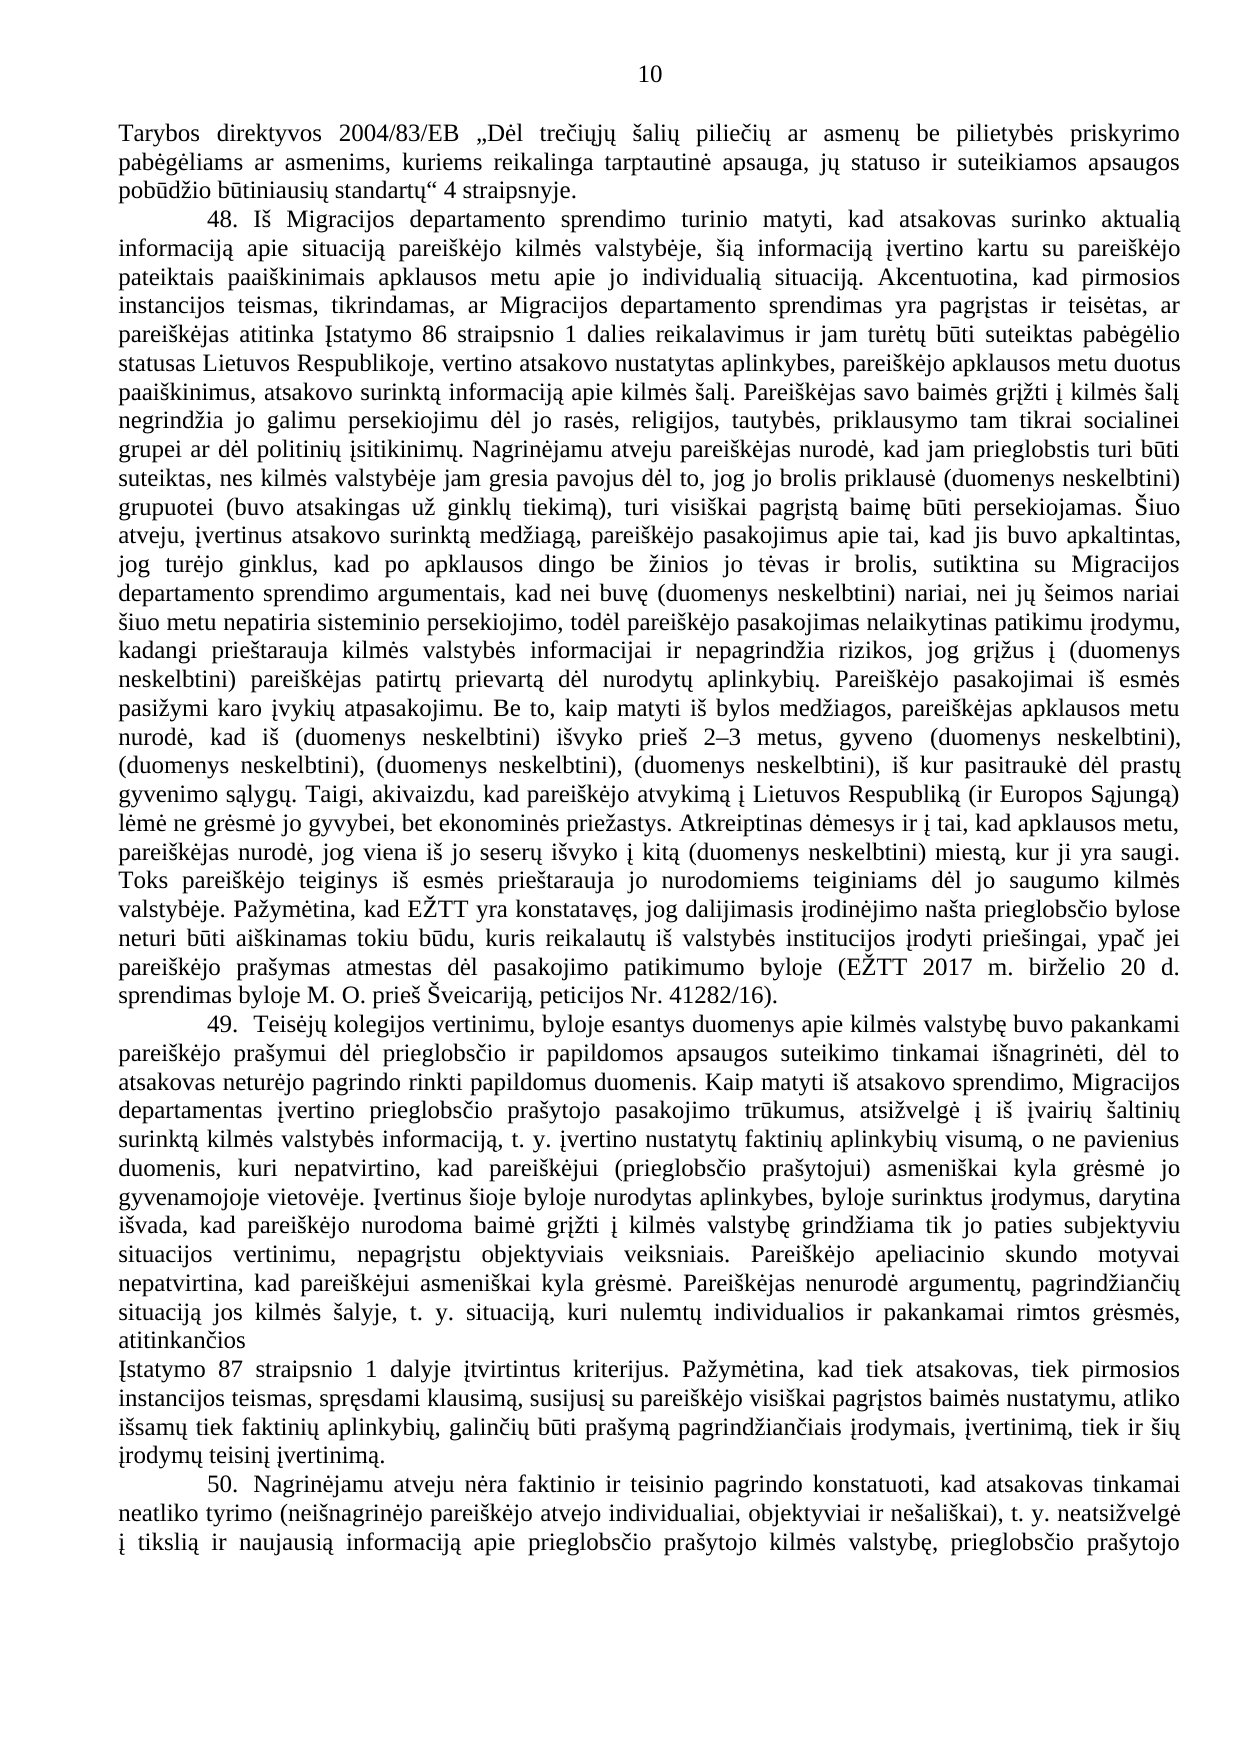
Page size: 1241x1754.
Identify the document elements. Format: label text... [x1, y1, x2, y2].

text Tarybos direktyvos 2004/83/EB „Dėl trečiųjų šalių piliečių ar asmenų be pilietybės priskyrimo pabėgėliams ar asmenims, kuriems reikalinga tarptautinė apsauga, jų statuso ir suteikiamos apsaugos pobūdžio būtiniausių standartų“ 4 straipsnyje. [118, 118, 1181, 204]
text 49. Teisėjų kolegijos vertinimu, byloje esantys duomenys apie kilmės valstybę buvo pakankami pareiškėjo prašymui dėl prieglobsčio ir papildomos apsaugos suteikimo tinkamai išnagrinėti, dėl to atsakovas neturėjo pagrindo rinkti papildomus duomenis. Kaip matyti iš atsakovo sprendimo, Migracijos departamentas įvertino prieglobsčio prašytojo pasakojimo trūkumus, atsižvelgė į iš įvairių šaltinių surinktą kilmės valstybės informaciją, t. y. įvertino nustatytų faktinių aplinkybių visumą, o ne pavienius duomenis, kuri nepatvirtino, kad pareiškėjui (prieglobsčio prašytojui) asmeniškai kyla grėsmė jo gyvenamojoje vietovėje. Įvertinus šioje byloje nurodytas aplinkybes, byloje surinktus įrodymus, darytina išvada, kad pareiškėjo nurodoma baimė grįžti į kilmės valstybę grindžiama tik jo paties subjektyviu situacijos vertinimu, nepagrįstu objektyviais veiksniais. Pareiškėjo apeliacinio skundo motyvai nepatvirtina, kad pareiškėjui asmeniškai kyla grėsmė. Pareiškėjas nenurodė argumentų, pagrindžiančių situaciją jos kilmės šalyje, t. y. situaciją, kuri nulemtų individualios ir pakankamai rimtos grėsmės, atitinkančios Įstatymo 87 straipsnio 1 dalyje įtvirtintus kriterijus. Pažymėtina, kad tiek atsakovas, tiek pirmosios instancijos teismas, spręsdami klausimą, susijusį su pareiškėjo visiškai pagrįstos baimės nustatymu, atliko išsamų tiek faktinių aplinkybių, galinčių būti prašymą pagrindžiančiais įrodymais, įvertinimą, tiek ir šių įrodymų teisinį įvertinimą. [118, 1009, 1181, 1469]
text 48. Iš Migracijos departamento sprendimo turinio matyti, kad atsakovas surinko aktualią informaciją apie situaciją pareiškėjo kilmės valstybėje, šią informaciją įvertino kartu su pareiškėjo pateiktais paaiškinimais apklausos metu apie jo individualią situaciją. Akcentuotina, kad pirmosios instancijos teismas, tikrindamas, ar Migracijos departamento sprendimas yra pagrįstas ir teisėtas, ar pareiškėjas atitinka Įstatymo 86 straipsnio 1 dalies reikalavimus ir jam turėtų būti suteiktas pabėgėlio statusas Lietuvos Respublikoje, vertino atsakovo nustatytas aplinkybes, pareiškėjo apklausos metu duotus paaiškinimus, atsakovo surinktą informaciją apie kilmės šalį. Pareiškėjas savo baimės grįžti į kilmės šalį negrindžia jo galimu persekiojimu dėl jo rasės, religijos, tautybės, priklausymo tam tikrai socialinei grupei ar dėl politinių įsitikinimų. Nagrinėjamu atveju pareiškėjas nurodė, kad jam prieglobstis turi būti suteiktas, nes kilmės valstybėje jam gresia pavojus dėl to, jog jo brolis priklausė (duomenys neskelbtini) grupuotei (buvo atsakingas už ginklų tiekimą), turi visiškai pagrįstą baimę būti persekiojamas. Šiuo atveju, įvertinus atsakovo surinktą medžiagą, pareiškėjo pasakojimus apie tai, kad jis buvo apkaltintas, jog turėjo ginklus, kad po apklausos dingo be žinios jo tėvas ir brolis, sutiktina su Migracijos departamento sprendimo argumentais, kad nei buvę (duomenys neskelbtini) nariai, nei jų šeimos nariai šiuo metu nepatiria sisteminio persekiojimo, todėl pareiškėjo pasakojimas nelaikytinas patikimu įrodymu, kadangi prieštarauja kilmės valstybės informacijai ir nepagrindžia rizikos, jog grįžus į (duomenys neskelbtini) pareiškėjas patirtų prievartą dėl nurodytų aplinkybių. Pareiškėjo pasakojimai iš esmės pasižymi karo įvykių atpasakojimu. Be to, kaip matyti iš bylos medžiagos, pareiškėjas apklausos metu nurodė, kad iš (duomenys neskelbtini) išvyko prieš 2–3 metus, gyveno (duomenys neskelbtini), (duomenys neskelbtini), (duomenys neskelbtini), (duomenys neskelbtini), iš kur pasitraukė dėl prastų gyvenimo sąlygų. Taigi, akivaizdu, kad pareiškėjo atvykimą į Lietuvos Respubliką (ir Europos Sąjungą) lėmė ne grėsmė jo gyvybei, bet ekonominės priežastys. Atkreiptinas dėmesys ir į tai, kad apklausos metu, pareiškėjas nurodė, jog viena iš jo seserų išvyko į kitą (duomenys neskelbtini) miestą, kur ji yra saugi. Toks pareiškėjo teiginys iš esmės prieštarauja jo nurodomiems teiginiams dėl jo saugumo kilmės valstybėje. Pažymėtina, kad EŽTT yra konstatavęs, jog dalijimasis įrodinėjimo našta prieglobsčio bylose neturi būti aiškinamas tokiu būdu, kuris reikalautų iš valstybės institucijos įrodyti priešingai, ypač jei pareiškėjo prašymas atmestas dėl pasakojimo patikimumo byloje (EŽTT 2017 m. birželio 20 d. sprendimas byloje M. O. prieš Šveicariją, peticijos Nr. 41282/16). [118, 204, 1181, 1009]
text 50. Nagrinėjamu atveju nėra faktinio ir teisinio pagrindo konstatuoti, kad atsakovas tinkamai neatliko tyrimo (neišnagrinėjo pareiškėjo atvejo individualiai, objektyviai ir nešališkai), t. y. neatsižvelgė į tikslią ir naujausią informaciją apie prieglobsčio prašytojo kilmės valstybę, prieglobsčio prašytojo [118, 1469, 1181, 1556]
